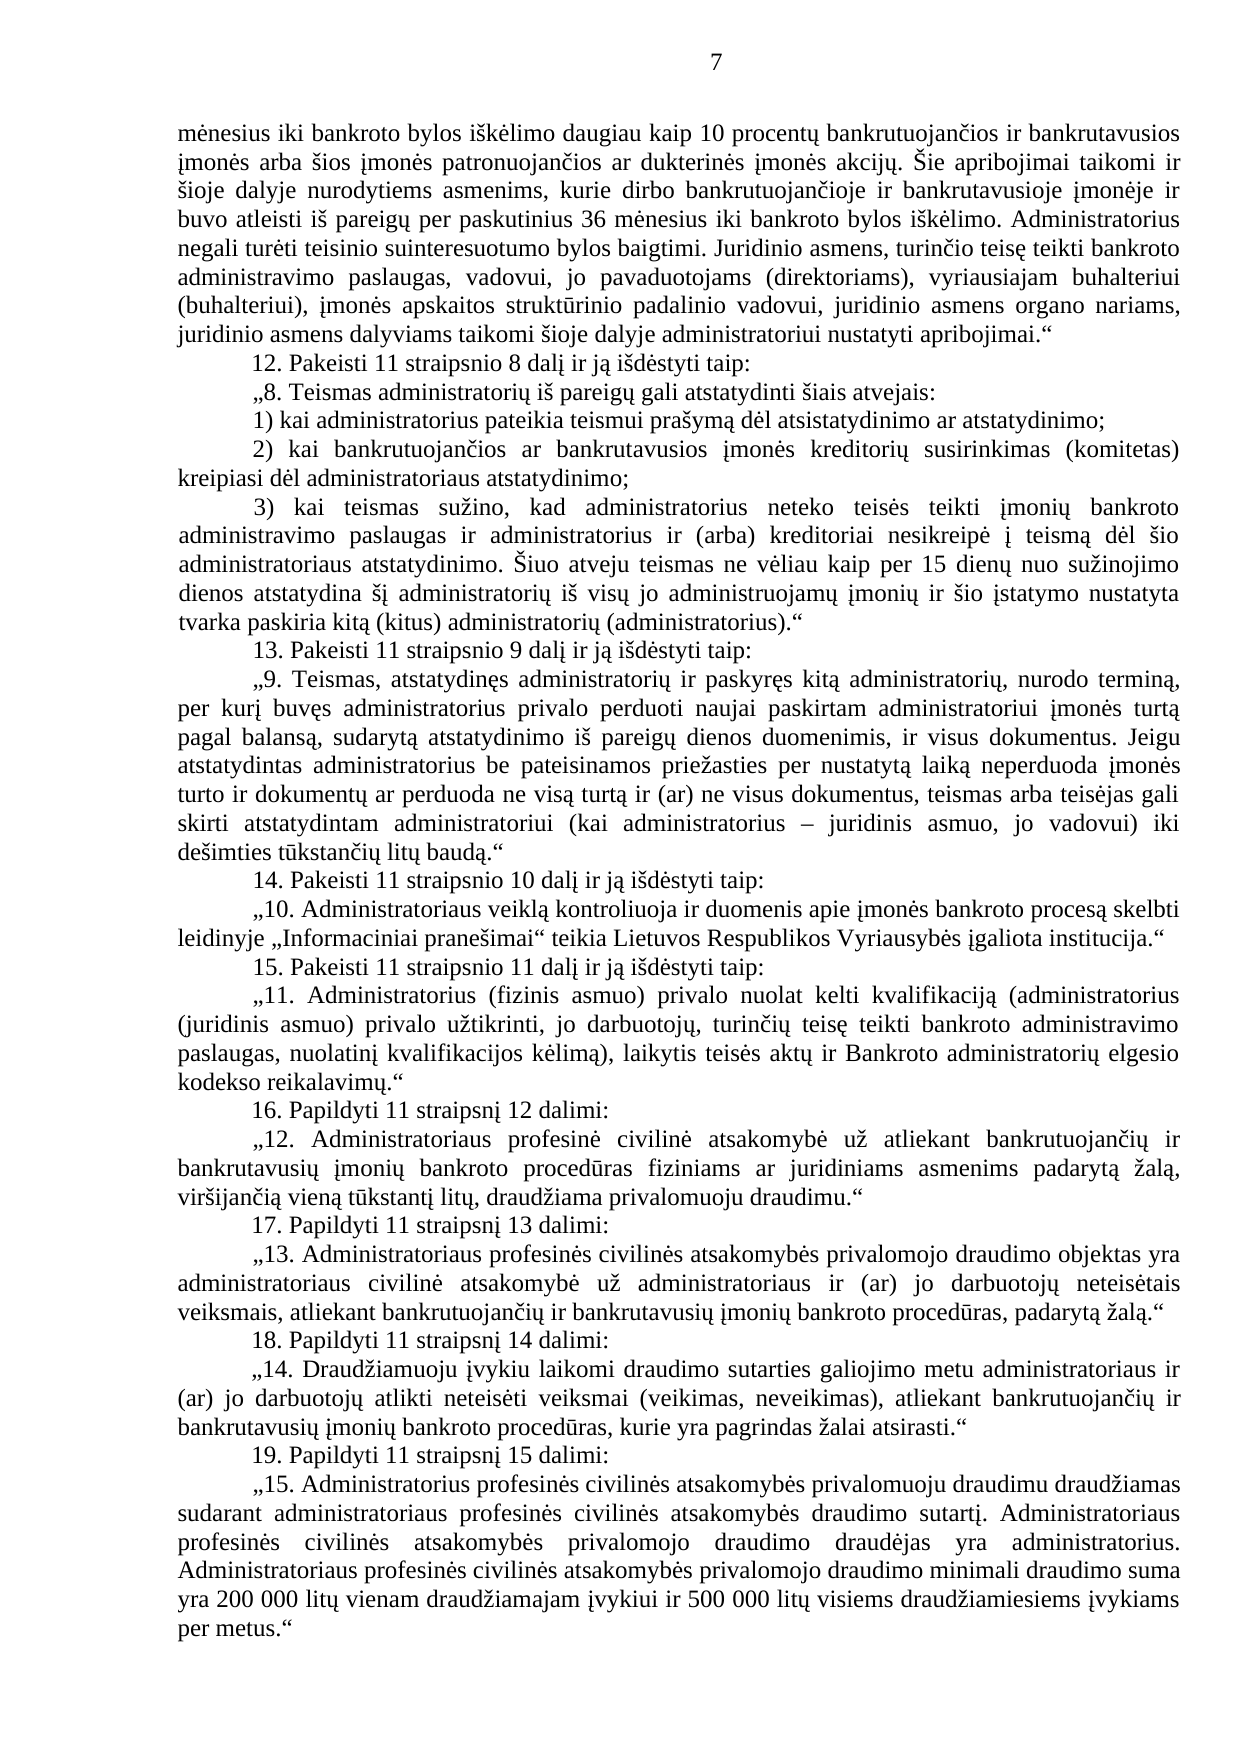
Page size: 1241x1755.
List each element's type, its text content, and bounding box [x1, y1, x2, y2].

text „8. Teismas administratorių iš pareigų gali atstatydinti šiais atvejais: [177, 377, 1180, 406]
text 12. Pakeisti 11 straipsnio 8 dalį ir ją išdėstyti taip: [177, 348, 1181, 377]
text 2) kai bankrutuojančios ar bankrutavusios įmonės kreditorių susirinkimas (komitetas) kreipiasi dėl administratoriaus atstatydinimo; [177, 434, 1180, 492]
text „15. Administratorius profesinės civilinės atsakomybės privalomuoju draudimu draudžiamas sudarant administratoriaus profesinės civilinės atsakomybės draudimo sutartį. Administratoriaus profesinės civilinės atsakomybės privalomojo draudimo draudėjas yra administratorius. Administratoriaus profesinės civilinės atsakomybės privalomojo draudimo minimali draudimo suma yra 200 000 litų vienam draudžiamajam įvykiui ir 500 000 litų visiems draudžiamiesiems įvykiams per metus.“ [177, 1469, 1181, 1642]
text „12. Administratoriaus profesinė civilinė atsakomybė už atliekant bankrutuojančių ir bankrutavusių įmonių bankroto procedūras fiziniams ar juridiniams asmenims padarytą žalą, viršijančią vieną tūkstantį litų, draudžiama privalomuoju draudimu.“ [177, 1124, 1181, 1211]
text „10. Administratoriaus veiklą kontroliuoja ir duomenis apie įmonės bankroto procesą skelbti leidinyje „Informaciniai pranešimai“ teikia Lietuvos Respublikos Vyriausybės įgaliota institucija.“ [177, 894, 1180, 952]
text 13. Pakeisti 11 straipsnio 9 dalį ir ją išdėstyti taip: [177, 636, 1180, 664]
text „11. Administratorius (fizinis asmuo) privalo nuolat kelti kvalifikaciją (administratorius (juridinis asmuo) privalo užtikrinti, jo darbuotojų, turinčių teisę teikti bankroto administravimo paslaugas, nuolatinį kvalifikacijos kėlimą), laikytis teisės aktų ir Bankroto administratorių elgesio kodekso reikalavimų.“ [177, 981, 1180, 1096]
text 14. Pakeisti 11 straipsnio 10 dalį ir ją išdėstyti taip: [177, 866, 1180, 894]
text mėnesius iki bankroto bylos iškėlimo daugiau kaip 10 procentų bankrutuojančios ir bankrutavusios įmonės arba šios įmonės patronuojančios ar dukterinės įmonės akcijų. Šie apribojimai taikomi ir šioje dalyje nurodytiems asmenims, kurie dirbo bankrutuojančioje ir bankrutavusioje įmonėje ir buvo atleisti iš pareigų per paskutinius 36 mėnesius iki bankroto bylos iškėlimo. Administratorius negali turėti teisinio suinteresuotumo bylos baigtimi. Juridinio asmens, turinčio teisę teikti bankroto administravimo paslaugas, vadovui, jo pavaduotojams (direktoriams), vyriausiajam buhalteriui (buhalteriui), įmonės apskaitos struktūrinio padalinio vadovui, juridinio asmens organo nariams, juridinio asmens dalyviams taikomi šioje dalyje administratoriui nustatyti apribojimai.“ [177, 118, 1181, 348]
text „9. Teismas, atstatydinęs administratorių ir paskyręs kitą administratorių, nurodo terminą, per kurį buvęs administratorius privalo perduoti naujai paskirtam administratoriui įmonės turtą pagal balansą, sudarytą atstatydinimo iš pareigų dienos duomenimis, ir visus dokumentus. Jeigu atstatydintas administratorius be pateisinamos priežasties per nustatytą laiką neperduoda įmonės turto ir dokumentų ar perduoda ne visą turtą ir (ar) ne visus dokumentus, teismas arba teisėjas gali skirti atstatydintam administratoriui (kai administratorius – juridinis asmuo, jo vadovui) iki dešimties tūkstančių litų baudą.“ [177, 664, 1181, 866]
text 17. Papildyti 11 straipsnį 13 dalimi: [177, 1211, 1181, 1239]
text 16. Papildyti 11 straipsnį 12 dalimi: [177, 1096, 1181, 1124]
text 1) kai administratorius pateikia teismui prašymą dėl atsistatydinimo ar atstatydinimo; [252, 406, 1180, 434]
text 18. Papildyti 11 straipsnį 14 dalimi: [177, 1326, 1181, 1354]
text 3) kai teismas sužino, kad administratorius neteko teisės teikti įmonių bankroto administravimo paslaugas ir administratorius ir (arba) kreditoriai nesikreipė į teismą dėl šio administratoriaus atstatydinimo. Šiuo atveju teismas ne vėliau kaip per 15 dienų nuo sužinojimo dienos atstatydina šį administratorių iš visų jo administruojamų įmonių ir šio įstatymo nustatyta tvarka paskiria kitą (kitus) administratorių (administratorius).“ [178, 492, 1180, 636]
text „13. Administratoriaus profesinės civilinės atsakomybės privalomojo draudimo objektas yra administratoriaus civilinė atsakomybė už administratoriaus ir (ar) jo darbuotojų neteisėtais veiksmais, atliekant bankrutuojančių ir bankrutavusių įmonių bankroto procedūras, padarytą žalą.“ [177, 1239, 1181, 1326]
text 15. Pakeisti 11 straipsnio 11 dalį ir ją išdėstyti taip: [177, 952, 1180, 981]
text 19. Papildyti 11 straipsnį 15 dalimi: [177, 1441, 1181, 1469]
text „14. Draudžiamuoju įvykiu laikomi draudimo sutarties galiojimo metu administratoriaus ir (ar) jo darbuotojų atlikti neteisėti veiksmai (veikimas, neveikimas), atliekant bankrutuojančių ir bankrutavusių įmonių bankroto procedūras, kurie yra pagrindas žalai atsirasti.“ [177, 1354, 1181, 1441]
